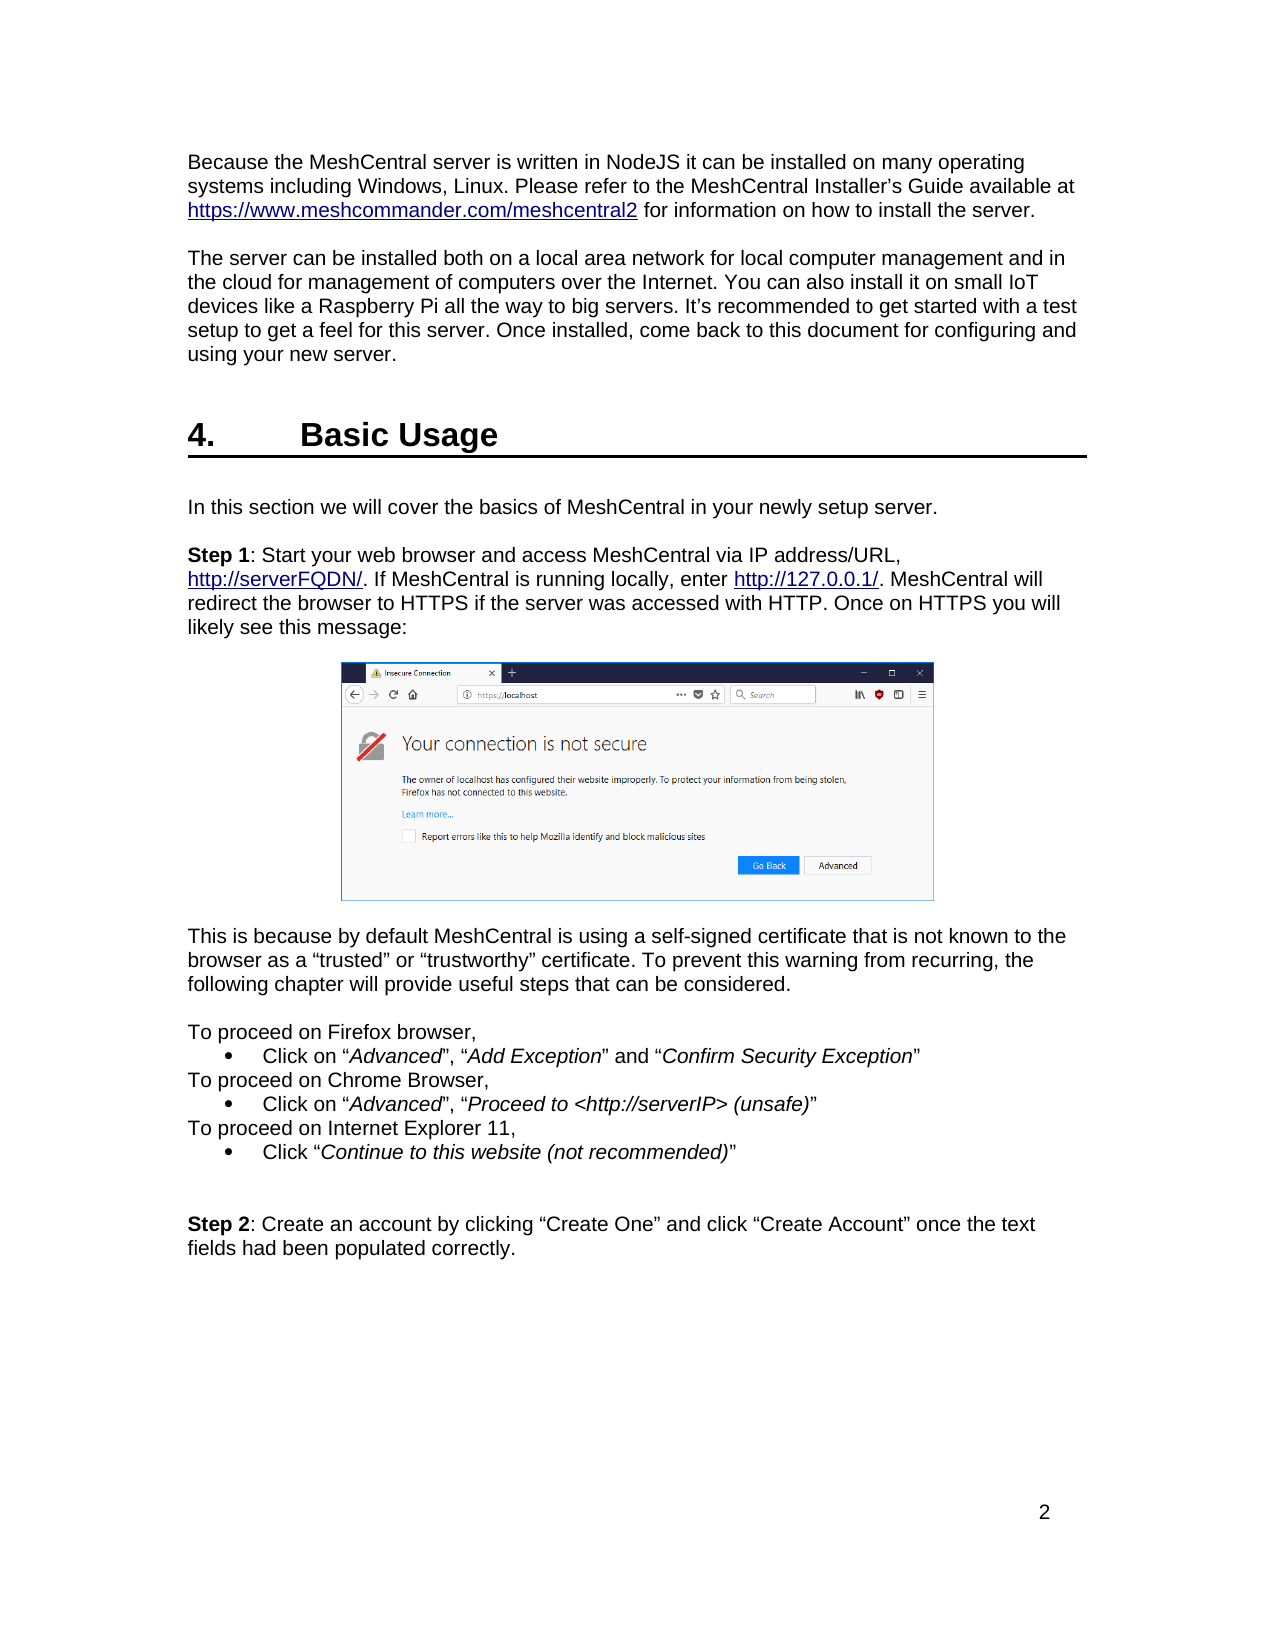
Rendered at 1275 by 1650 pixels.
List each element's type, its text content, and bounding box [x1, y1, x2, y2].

text To proceed on Internet Explorer 11, [187, 1116, 1087, 1140]
text To proceed on Firefox browser, [187, 1020, 1087, 1044]
text In this section we will cover the basics of MeshCentral in your newly setup server. [187, 495, 1087, 519]
text The server can be installed both on a local area network for local computer management and in the cloud for management of computers over the Internet. You can also install it on small IoT devices like a Raspberry Pi all the way to big servers. It’s recommended to get started with a test setup to get a feel for this server. Once installed, come back to this document for configuring and using your new server. [187, 246, 1087, 366]
text Because the MeshCentral server is written in NodeJS it can be installed on many operating systems including Windows, Linux. Please refer to the MeshCentral Installer’s Guide available at https://www.meshcommander.com/meshcentral2 for information on how to install the server. [187, 150, 1087, 222]
list Click on “Advanced”, “Add Exception” and “Confirm Security Exception” [225, 1044, 1087, 1068]
text This is because by default MeshCentral is using a self-signed certificate that is not known to the browser as a “trusted” or “trustworthy” certificate. To prevent this warning from recurring, the following chapter will provide useful steps that can be considered. [187, 924, 1087, 996]
subtitle Basic Usage [187, 414, 1087, 458]
text To proceed on Chrome Browser, [187, 1068, 1087, 1092]
list Click on “Advanced”, “Proceed to <http://serverIP> (unsafe)” [225, 1092, 1087, 1116]
text Step 1: Start your web browser and access MeshCentral via IP address/URL, http://serverFQDN/. If MeshCentral is running locally, enter http://127.0.0.1/. MeshCentral will redirect the browser to HTTPS if the server was accessed with HTTP. Once on HTTPS you will likely see this message: [187, 543, 1087, 638]
list Click “Continue to this website (not recommended)” [225, 1140, 1087, 1164]
text Step 2: Create an account by clicking “Create One” and click “Create Account” once the text fields had been populated correctly. [187, 1212, 1087, 1260]
